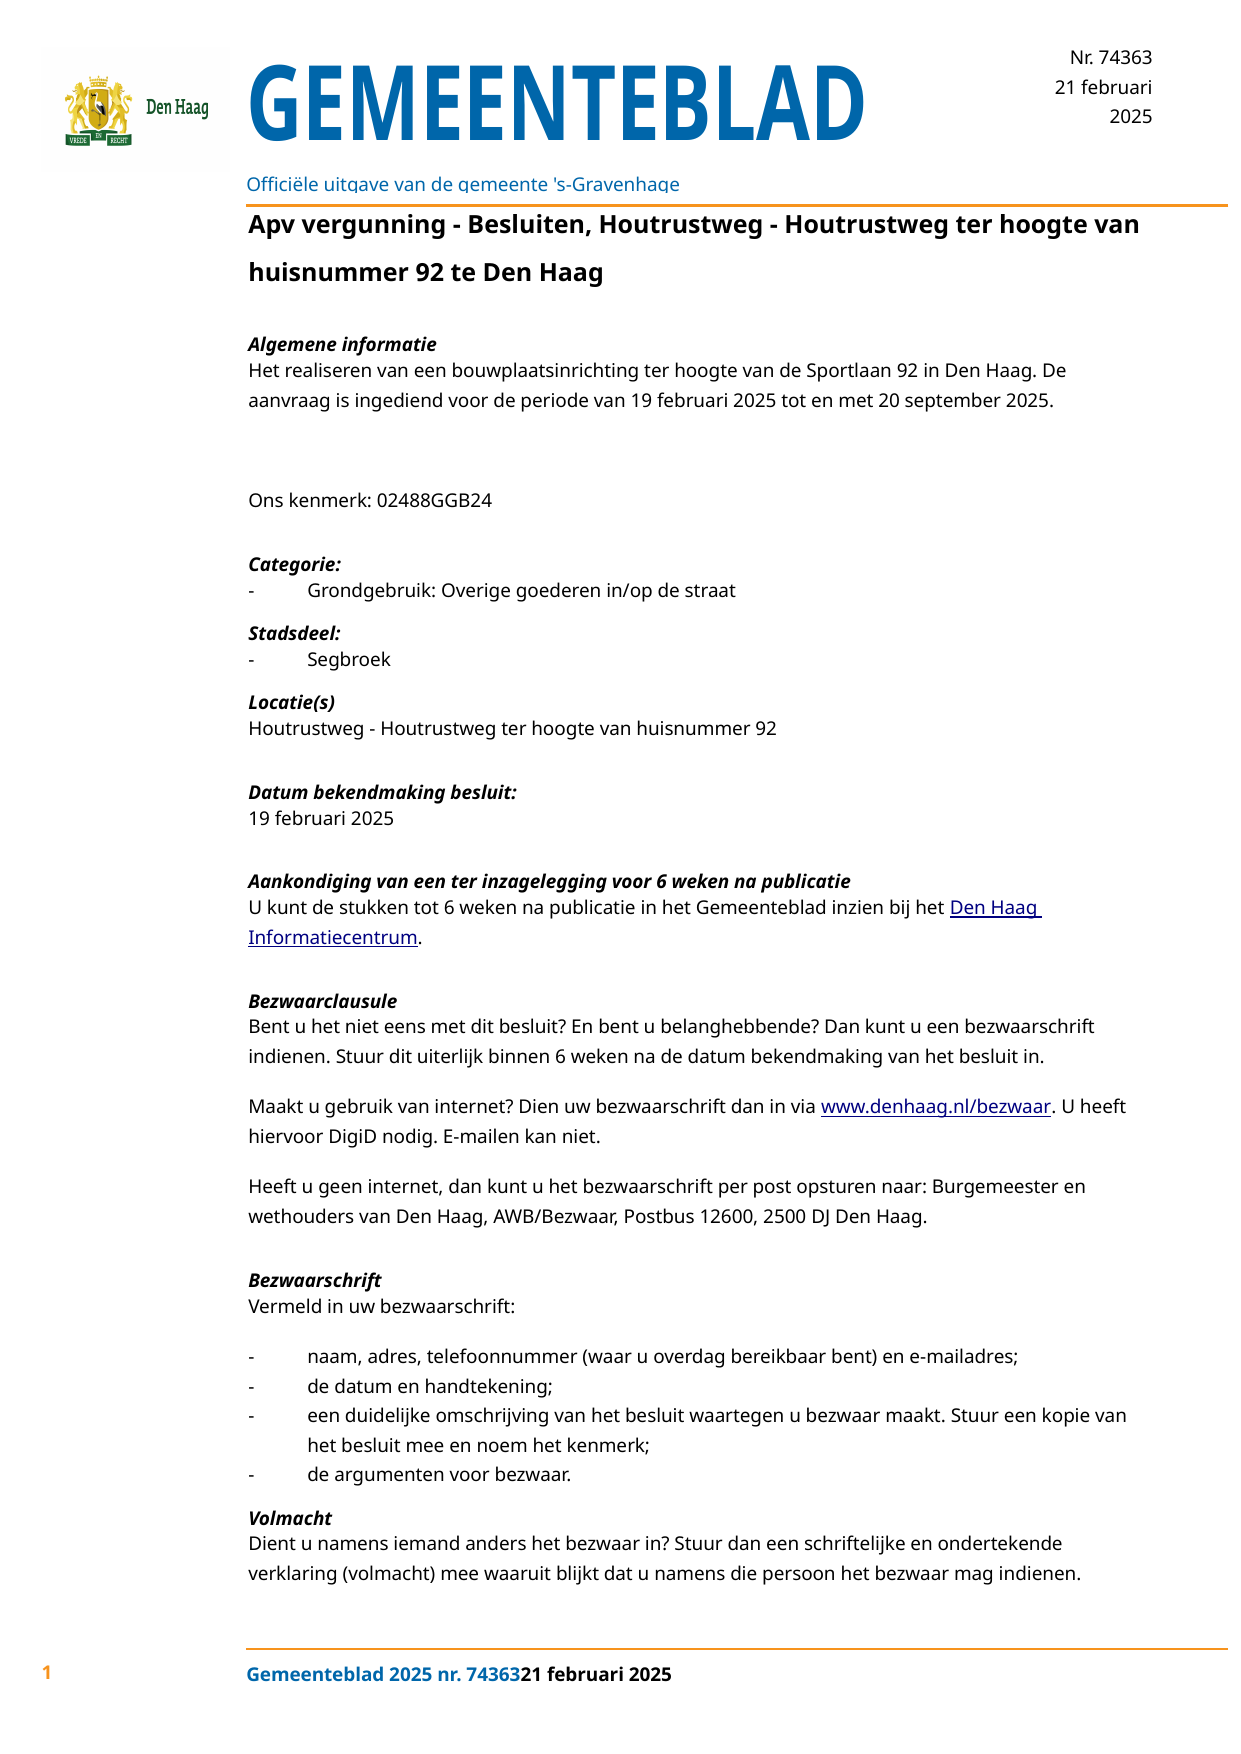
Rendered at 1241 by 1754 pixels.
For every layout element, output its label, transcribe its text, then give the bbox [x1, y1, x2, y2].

text U kunt de stukken tot 6 weken na publicatie in het Gemeenteblad inzien bij het Den Haag Informatiecentrum. [248, 894, 1152, 950]
text Bezwaarclausule [248, 988, 1152, 1014]
text Heeft u geen internet, dan kunt u het bezwaarschrift per post opsturen naar: Burgemeester en wethouders van Den Haag, AWB/Bezwaar, Postbus 12600, 2500 DJ Den Haag. [248, 1174, 1152, 1229]
text Ons kenmerk: 02488GGB24 [248, 488, 1152, 513]
text Volmacht [248, 1505, 1152, 1531]
text 19 februari 2025 [248, 805, 1152, 830]
text Locatie(s) [248, 689, 1152, 715]
text Vermeld in uw bezwaarschrift: [248, 1293, 1152, 1319]
text Algemene informatie [248, 331, 1152, 357]
list een duidelijke omschrijving van het besluit waartegen u bezwaar maakt. Stuur een kopie van het besluit mee en noem het kenmerk; [248, 1402, 1152, 1458]
text Categorie: [248, 552, 1152, 577]
text Bezwaarschrift [248, 1267, 1152, 1293]
list de datum en handtekening; [248, 1373, 1152, 1399]
picture [41, 47, 231, 172]
text Houtrustweg - Houtrustweg ter hoogte van huisnummer 92 [248, 715, 1152, 741]
list Grondgebruik: Overige goederen in/op de straat [248, 577, 1152, 603]
text Apv vergunning - Besluiten, Houtrustweg - Houtrustweg ter hoogte van huisnummer 92 te Den Haag [248, 207, 1152, 288]
text Aankondiging van een ter inzagelegging voor 6 weken na publicatie [248, 869, 1152, 894]
list naam, adres, telefoonnummer (waar u overdag bereikbaar bent) en e-mailadres; [248, 1343, 1152, 1369]
text Maakt u gebruik van internet? Dien uw bezwaarschrift dan in via www.denhaag.nl/bezwaar. U heeft hiervoor DigiD nodig. E-mailen kan niet. [248, 1094, 1152, 1149]
text Stadsdeel: [248, 620, 1152, 646]
text Bent u het niet eens met dit besluit? En bent u belanghebbende? Dan kunt u een bezwaarschrift indienen. Stuur dit uiterlijk binnen 6 weken na de datum bekendmaking van het besluit in. [248, 1014, 1152, 1069]
text Datum bekendmaking besluit: [248, 779, 1152, 805]
text Het realiseren van een bouwplaatsinrichting ter hoogte van de Sportlaan 92 in Den Haag. De aanvraag is ingediend voor de periode van 19 februari 2025 tot en met 20 september 2025. [248, 357, 1152, 412]
text Dient u namens iemand anders het bezwaar in? Stuur dan een schriftelijke en ondertekende verklaring (volmacht) mee waaruit blijkt dat u namens die persoon het bezwaar mag indienen. [248, 1531, 1152, 1586]
list Segbroek [248, 646, 1152, 672]
list de argumenten voor bezwaar. [248, 1462, 1152, 1487]
